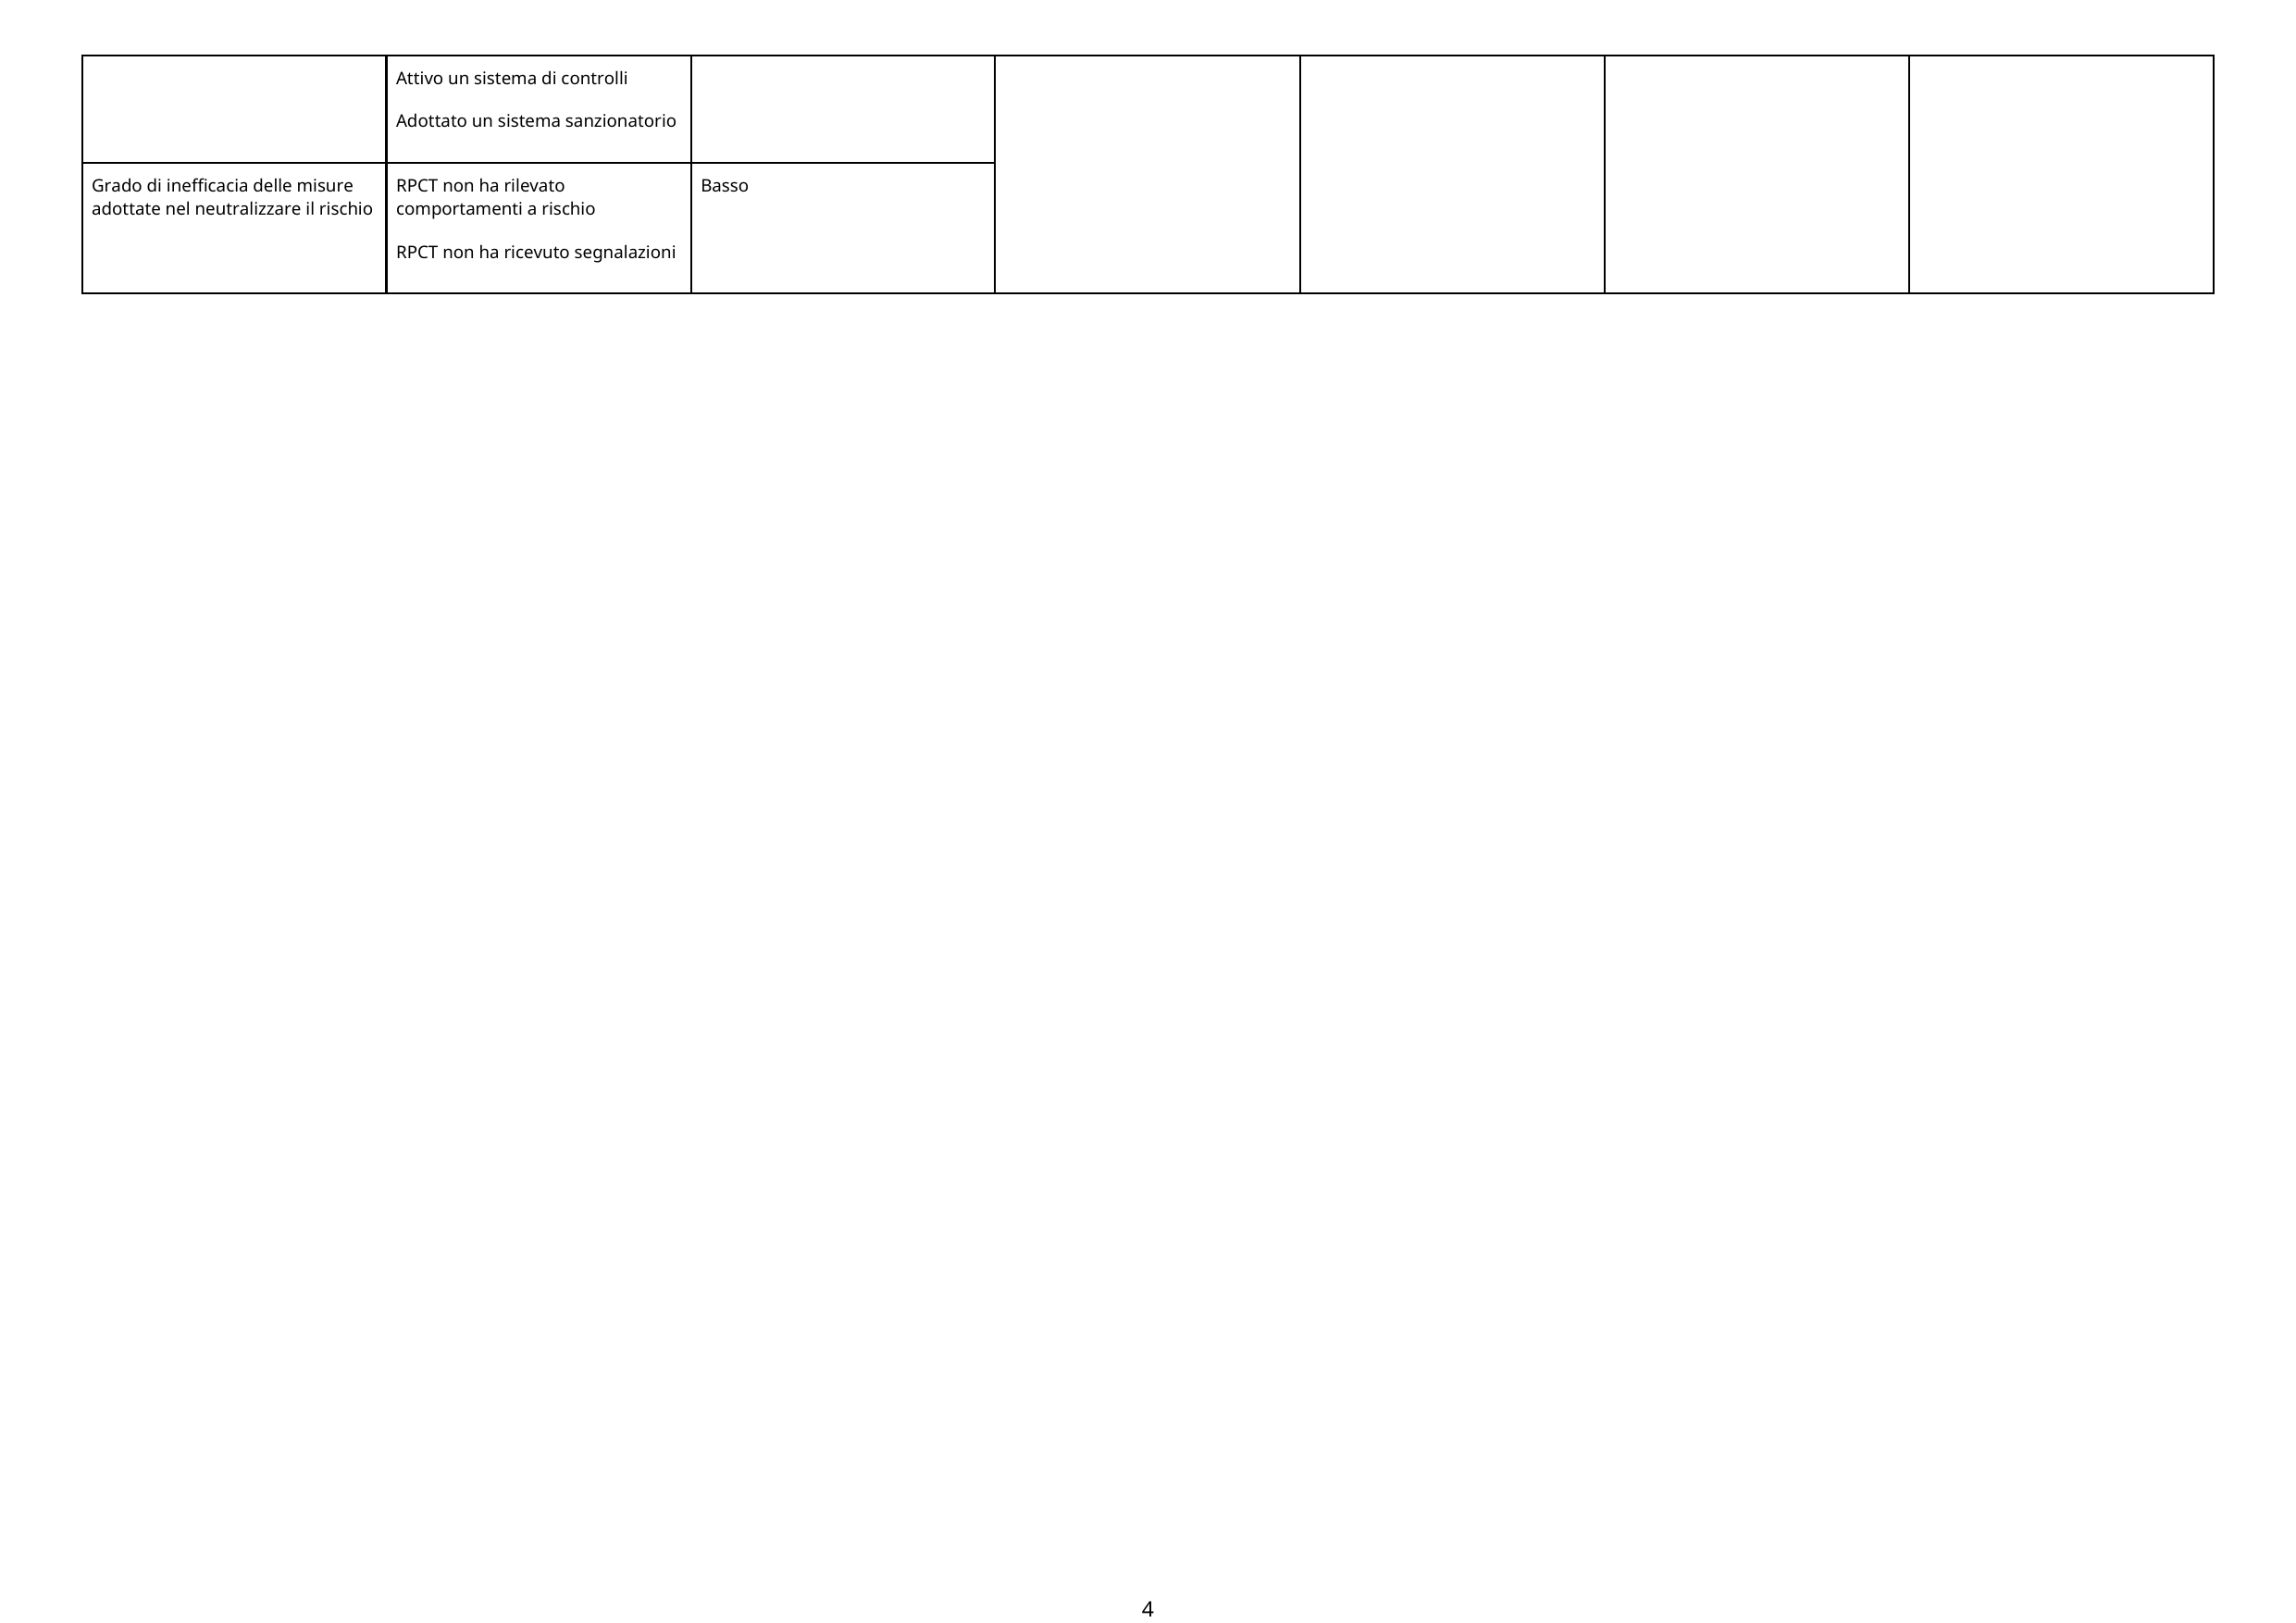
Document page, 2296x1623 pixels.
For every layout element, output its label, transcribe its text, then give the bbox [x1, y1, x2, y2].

table_cell Basso [692, 164, 994, 292]
table_cell [1910, 56, 2213, 292]
table_cell RPCT non ha rilevato comportamenti a rischio RPCT non ha ricevuto segnalazioni [388, 164, 690, 292]
table_cell [1606, 56, 1908, 292]
table_cell [83, 56, 385, 161]
table_cell [1301, 56, 1604, 292]
table_cell Grado di inefficacia delle misure adottate nel neutralizzare il rischio [83, 164, 385, 292]
table_cell Attivo un sistema di controlli Adottato un sistema sanzionatorio [388, 56, 690, 161]
table_cell [996, 56, 1299, 292]
table_cell [692, 56, 994, 161]
